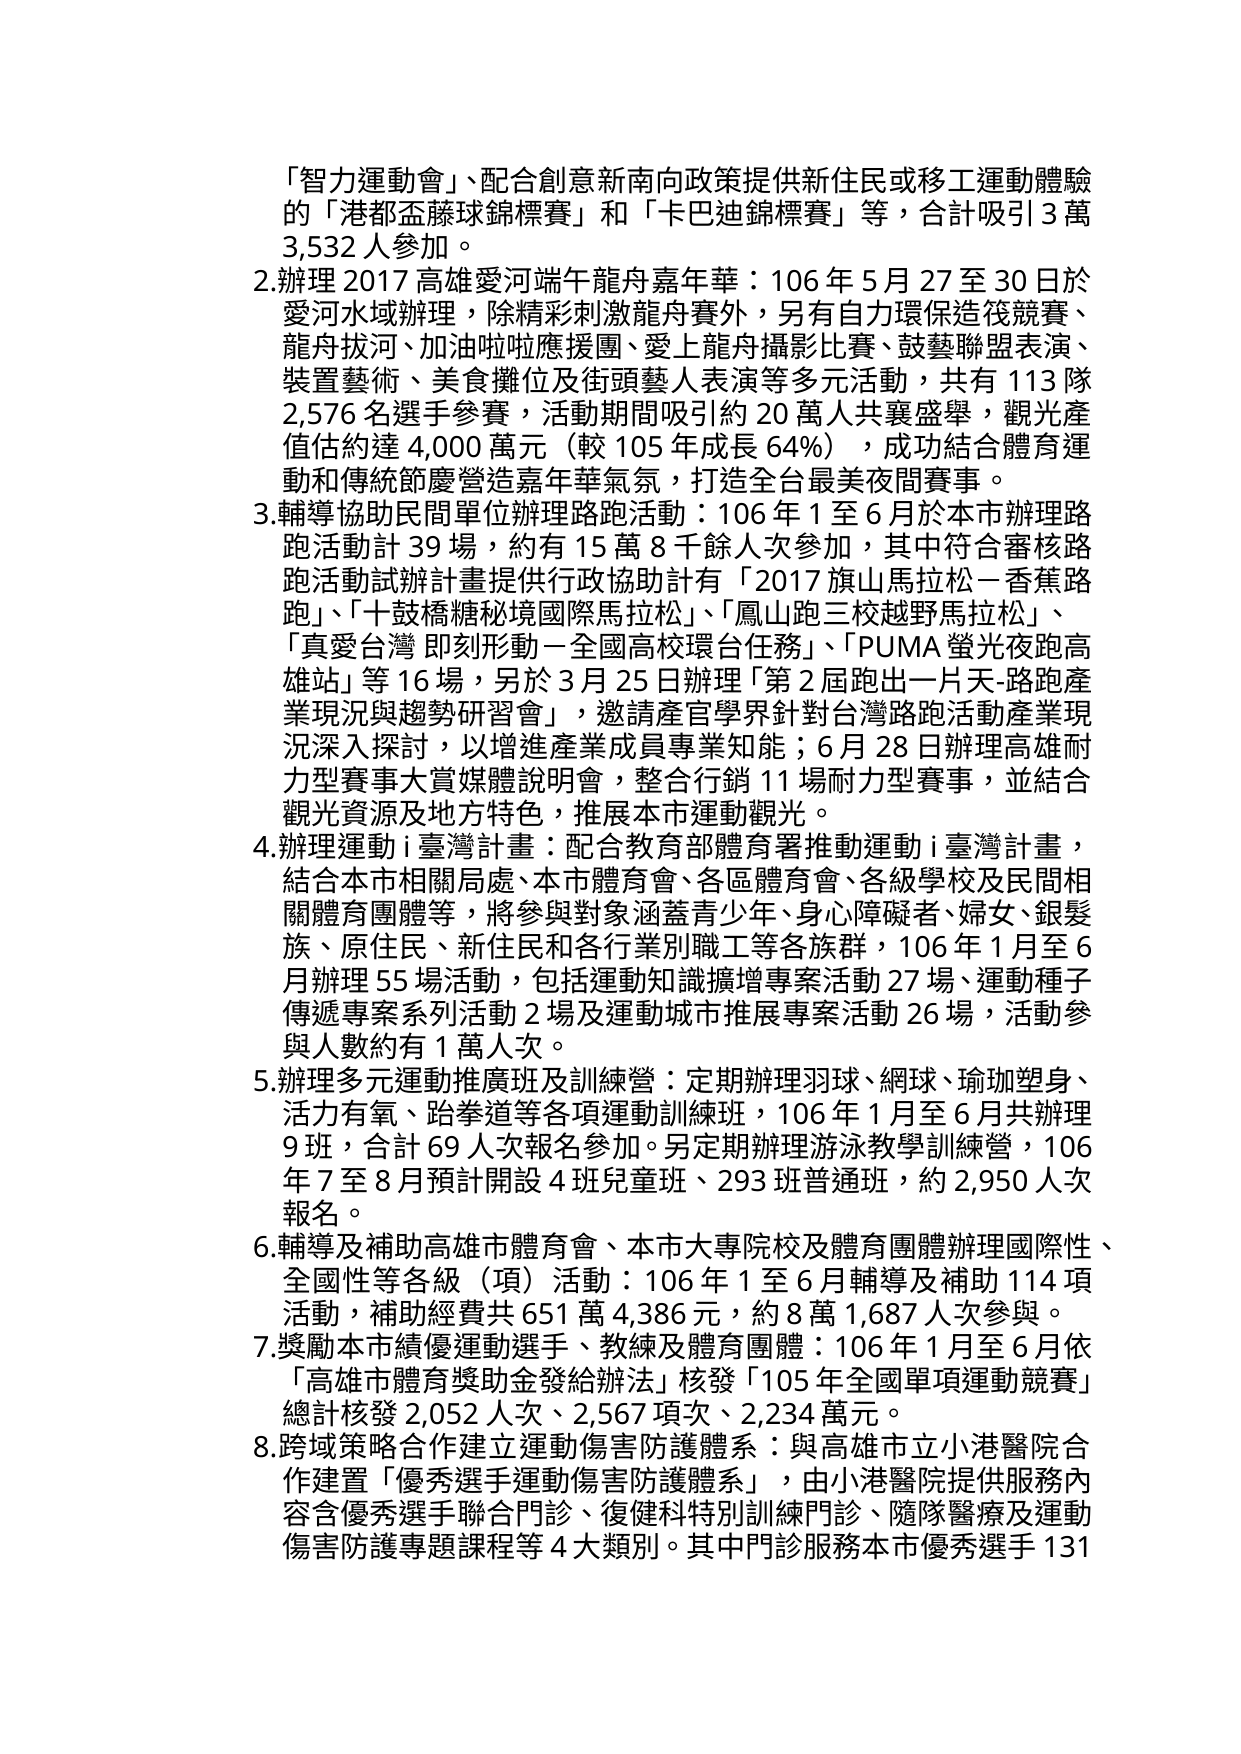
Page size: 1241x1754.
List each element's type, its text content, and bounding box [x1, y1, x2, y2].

text 8.跨域策略合作建立運動傷害防護體系：與高雄市立小港醫院合作建置「優秀選手運動傷害防護體系」，由小港醫院提供服務內容含優秀選手聯合門診、復健科特別訓練門診、隨隊醫療及運動傷害防護專題課程等4大類別。其中門診服務本市優秀選手131人；另為提升106年全國運動會本市代表隊運動防護可近性及強化醫療服務後援，服務對象擴大納入代表隊選手預估677人，且籌組醫療團於賽事期間隨隊服務。6月28日舉辦運動防護座談會，總計24個種類代表隊、48人參加互動，預訂於8月底舉辦第二場次。 [253, 1431, 1092, 1564]
text 3.輔導協助民間單位辦理路跑活動：106年1至6月於本市辦理路跑活動計39場，約有15萬8千餘人次參加，其中符合審核路跑活動試辦計畫提供行政協助計有「2017旗山馬拉松－香蕉路跑」、「十鼓橋糖秘境國際馬拉松」、「鳳山跑三校越野馬拉松」、「真愛台灣 即刻形動－全國高校環台任務」、「PUMA螢光夜跑高雄站」等16場，另於3月25日辦理「第2屆跑出一片天-路跑產業現況與趨勢研習會」，邀請產官學界針對台灣路跑活動產業現況深入探討，以增進產業成員專業知能；6月28日辦理高雄耐力型賽事大賞媒體說明會，整合行銷11場耐力型賽事，並結合觀光資源及地方特色，推展本市運動觀光。 [253, 498, 1092, 831]
text 5.辦理多元運動推廣班及訓練營：定期辦理羽球、網球、瑜珈塑身、活力有氧、跆拳道等各項運動訓練班，106年1月至6月共辦理9班，合計69人次報名參加。另定期辦理游泳教學訓練營，106年7至8月預計開設4班兒童班、293班普通班，約2,950人次報名。 [253, 1064, 1092, 1231]
text 2.辦理2017高雄愛河端午龍舟嘉年華：106年5月27至30日於愛河水域辦理，除精彩刺激龍舟賽外，另有自力環保造筏競賽、龍舟拔河、加油啦啦應援團、愛上龍舟攝影比賽、鼓藝聯盟表演、裝置藝術、美食攤位及街頭藝人表演等多元活動，共有113隊2,576名選手參賽，活動期間吸引約20萬人共襄盛舉，觀光產值估約達4,000萬元（較105年成長64%），成功結合體育運動和傳統節慶營造嘉年華氣氛，打造全台最美夜間賽事。 [253, 264, 1092, 498]
text 「智力運動會」、配合創意新南向政策提供新住民或移工運動體驗的「港都盃藤球錦標賽」和「卡巴迪錦標賽」等，合計吸引3萬3,532人參加。 [253, 164, 1092, 264]
text 6.輔導及補助高雄市體育會、本市大專院校及體育團體辦理國際性、全國性等各級（項）活動：106年1至6月輔導及補助114項活動，補助經費共651萬4,386元，約8萬1,687人次參與。 [253, 1231, 1092, 1331]
text 7.獎勵本市績優運動選手、教練及體育團體：106年1月至6月依「高雄市體育獎助金發給辦法」核發「105年全國單項運動競賽」，總計核發2,052人次、2,567項次、2,234萬元。 [253, 1331, 1092, 1431]
text 4.辦理運動i臺灣計畫：配合教育部體育署推動運動i臺灣計畫，結合本市相關局處、本市體育會、各區體育會、各級學校及民間相關體育團體等，將參與對象涵蓋青少年、身心障礙者、婦女、銀髮族、原住民、新住民和各行業別職工等各族群，106年1月至6月辦理55場活動，包括運動知識擴增專案活動27場、運動種子傳遞專案系列活動2場及運動城市推展專案活動26場，活動參與人數約有1萬人次。 [253, 831, 1092, 1064]
